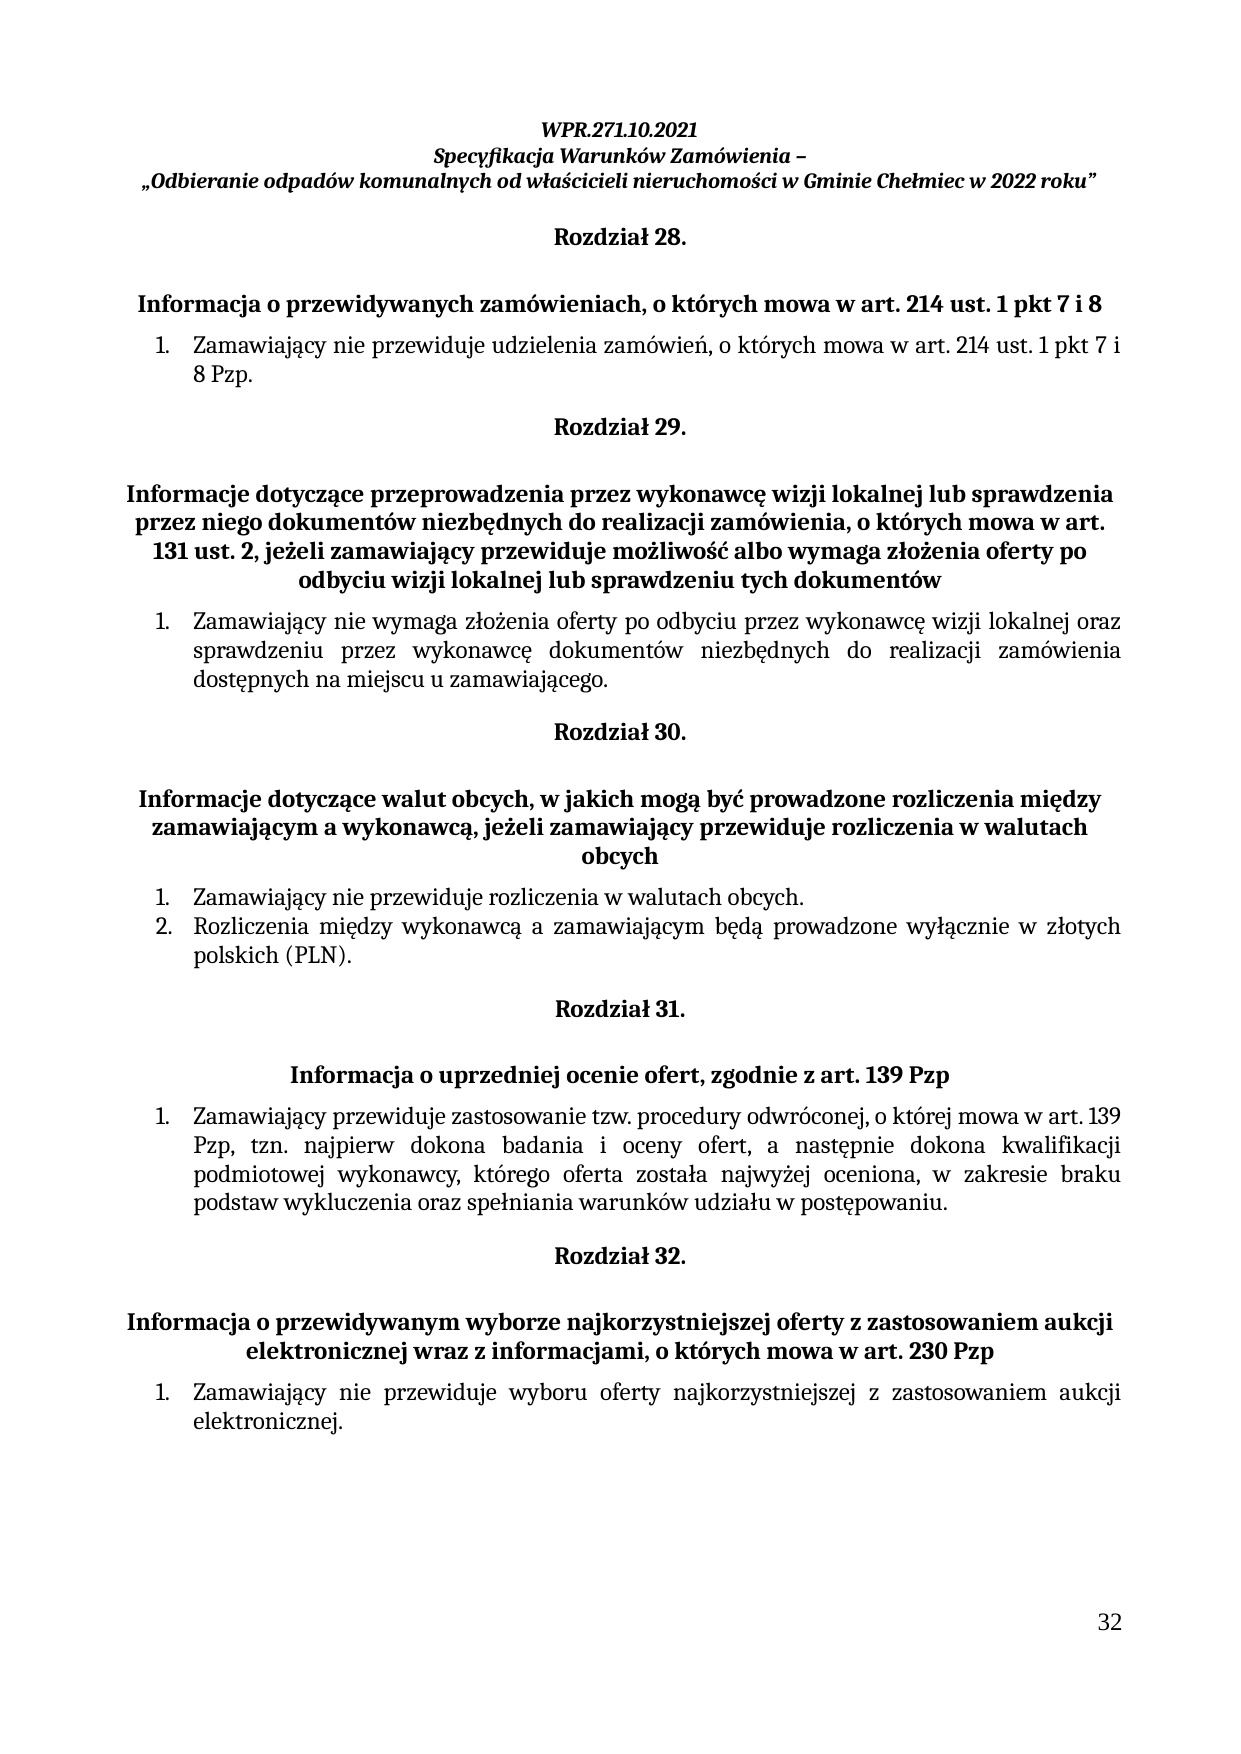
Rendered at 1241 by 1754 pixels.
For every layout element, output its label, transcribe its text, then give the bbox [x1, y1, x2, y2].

list Zamawiający nie wymaga złożenia oferty po odbyciu przez wykonawcę wizji lokalnej oraz sprawdzeniu przez wykonawcę dokumentów niezbędnych do realizacji zamówienia dostępnych na miejscu u zamawiającego. [156, 607, 1122, 693]
subtitle Rozdział 32. [118, 1242, 1122, 1271]
list Zamawiający nie przewiduje wyboru oferty najkorzystniejszej z zastosowaniem aukcji elektronicznej. [156, 1378, 1122, 1436]
subtitle Rozdział 31. [118, 994, 1122, 1023]
subtitle Informacja o uprzedniej ocenie ofert, zgodnie z art. 139 Pzp [118, 1061, 1122, 1089]
subtitle Informacja o przewidywanych zamówieniach, o których mowa w art. 214 ust. 1 pkt 7 i 8 [118, 289, 1122, 318]
subtitle Rozdział 28. [118, 223, 1122, 252]
subtitle Rozdział 30. [118, 718, 1122, 747]
subtitle Informacje dotyczące przeprowadzenia przez wykonawcę wizji lokalnej lub sprawdzenia przez niego dokumentów niezbędnych do realizacji zamówienia, o których mowa w art. 131 ust. 2, jeżeli zamawiający przewiduje możliwość albo wymaga złożenia oferty po odbyciu wizji lokalnej lub sprawdzeniu tych dokumentów [118, 479, 1122, 594]
subtitle Rozdział 29. [118, 413, 1122, 442]
list Rozliczenia między wykonawcą a zamawiającym będą prowadzone wyłącznie w złotych polskich (PLN). [156, 912, 1122, 969]
subtitle Informacje dotyczące walut obcych, w jakich mogą być prowadzone rozliczenia między zamawiającym a wykonawcą, jeżeli zamawiający przewiduje rozliczenia w walutach obcych [118, 784, 1122, 871]
list Zamawiający nie przewiduje udzielenia zamówień, o których mowa w art. 214 ust. 1 pkt 7 i 8 Pzp. [156, 331, 1122, 388]
subtitle Informacja o przewidywanym wyborze najkorzystniejszej oferty z zastosowaniem aukcji elektronicznej wraz z informacjami, o których mowa w art. 230 Pzp [118, 1308, 1122, 1366]
list Zamawiający nie przewiduje rozliczenia w walutach obcych. [156, 883, 1122, 912]
list Zamawiający przewiduje zastosowanie tzw. procedury odwróconej, o której mowa w art. 139 Pzp, tzn. najpierw dokona badania i oceny ofert, a następnie dokona kwalifikacji podmiotowej wykonawcy, którego oferta została najwyżej oceniona, w zakresie braku podstaw wykluczenia oraz spełniania warunków udziału w postępowaniu. [156, 1102, 1122, 1217]
